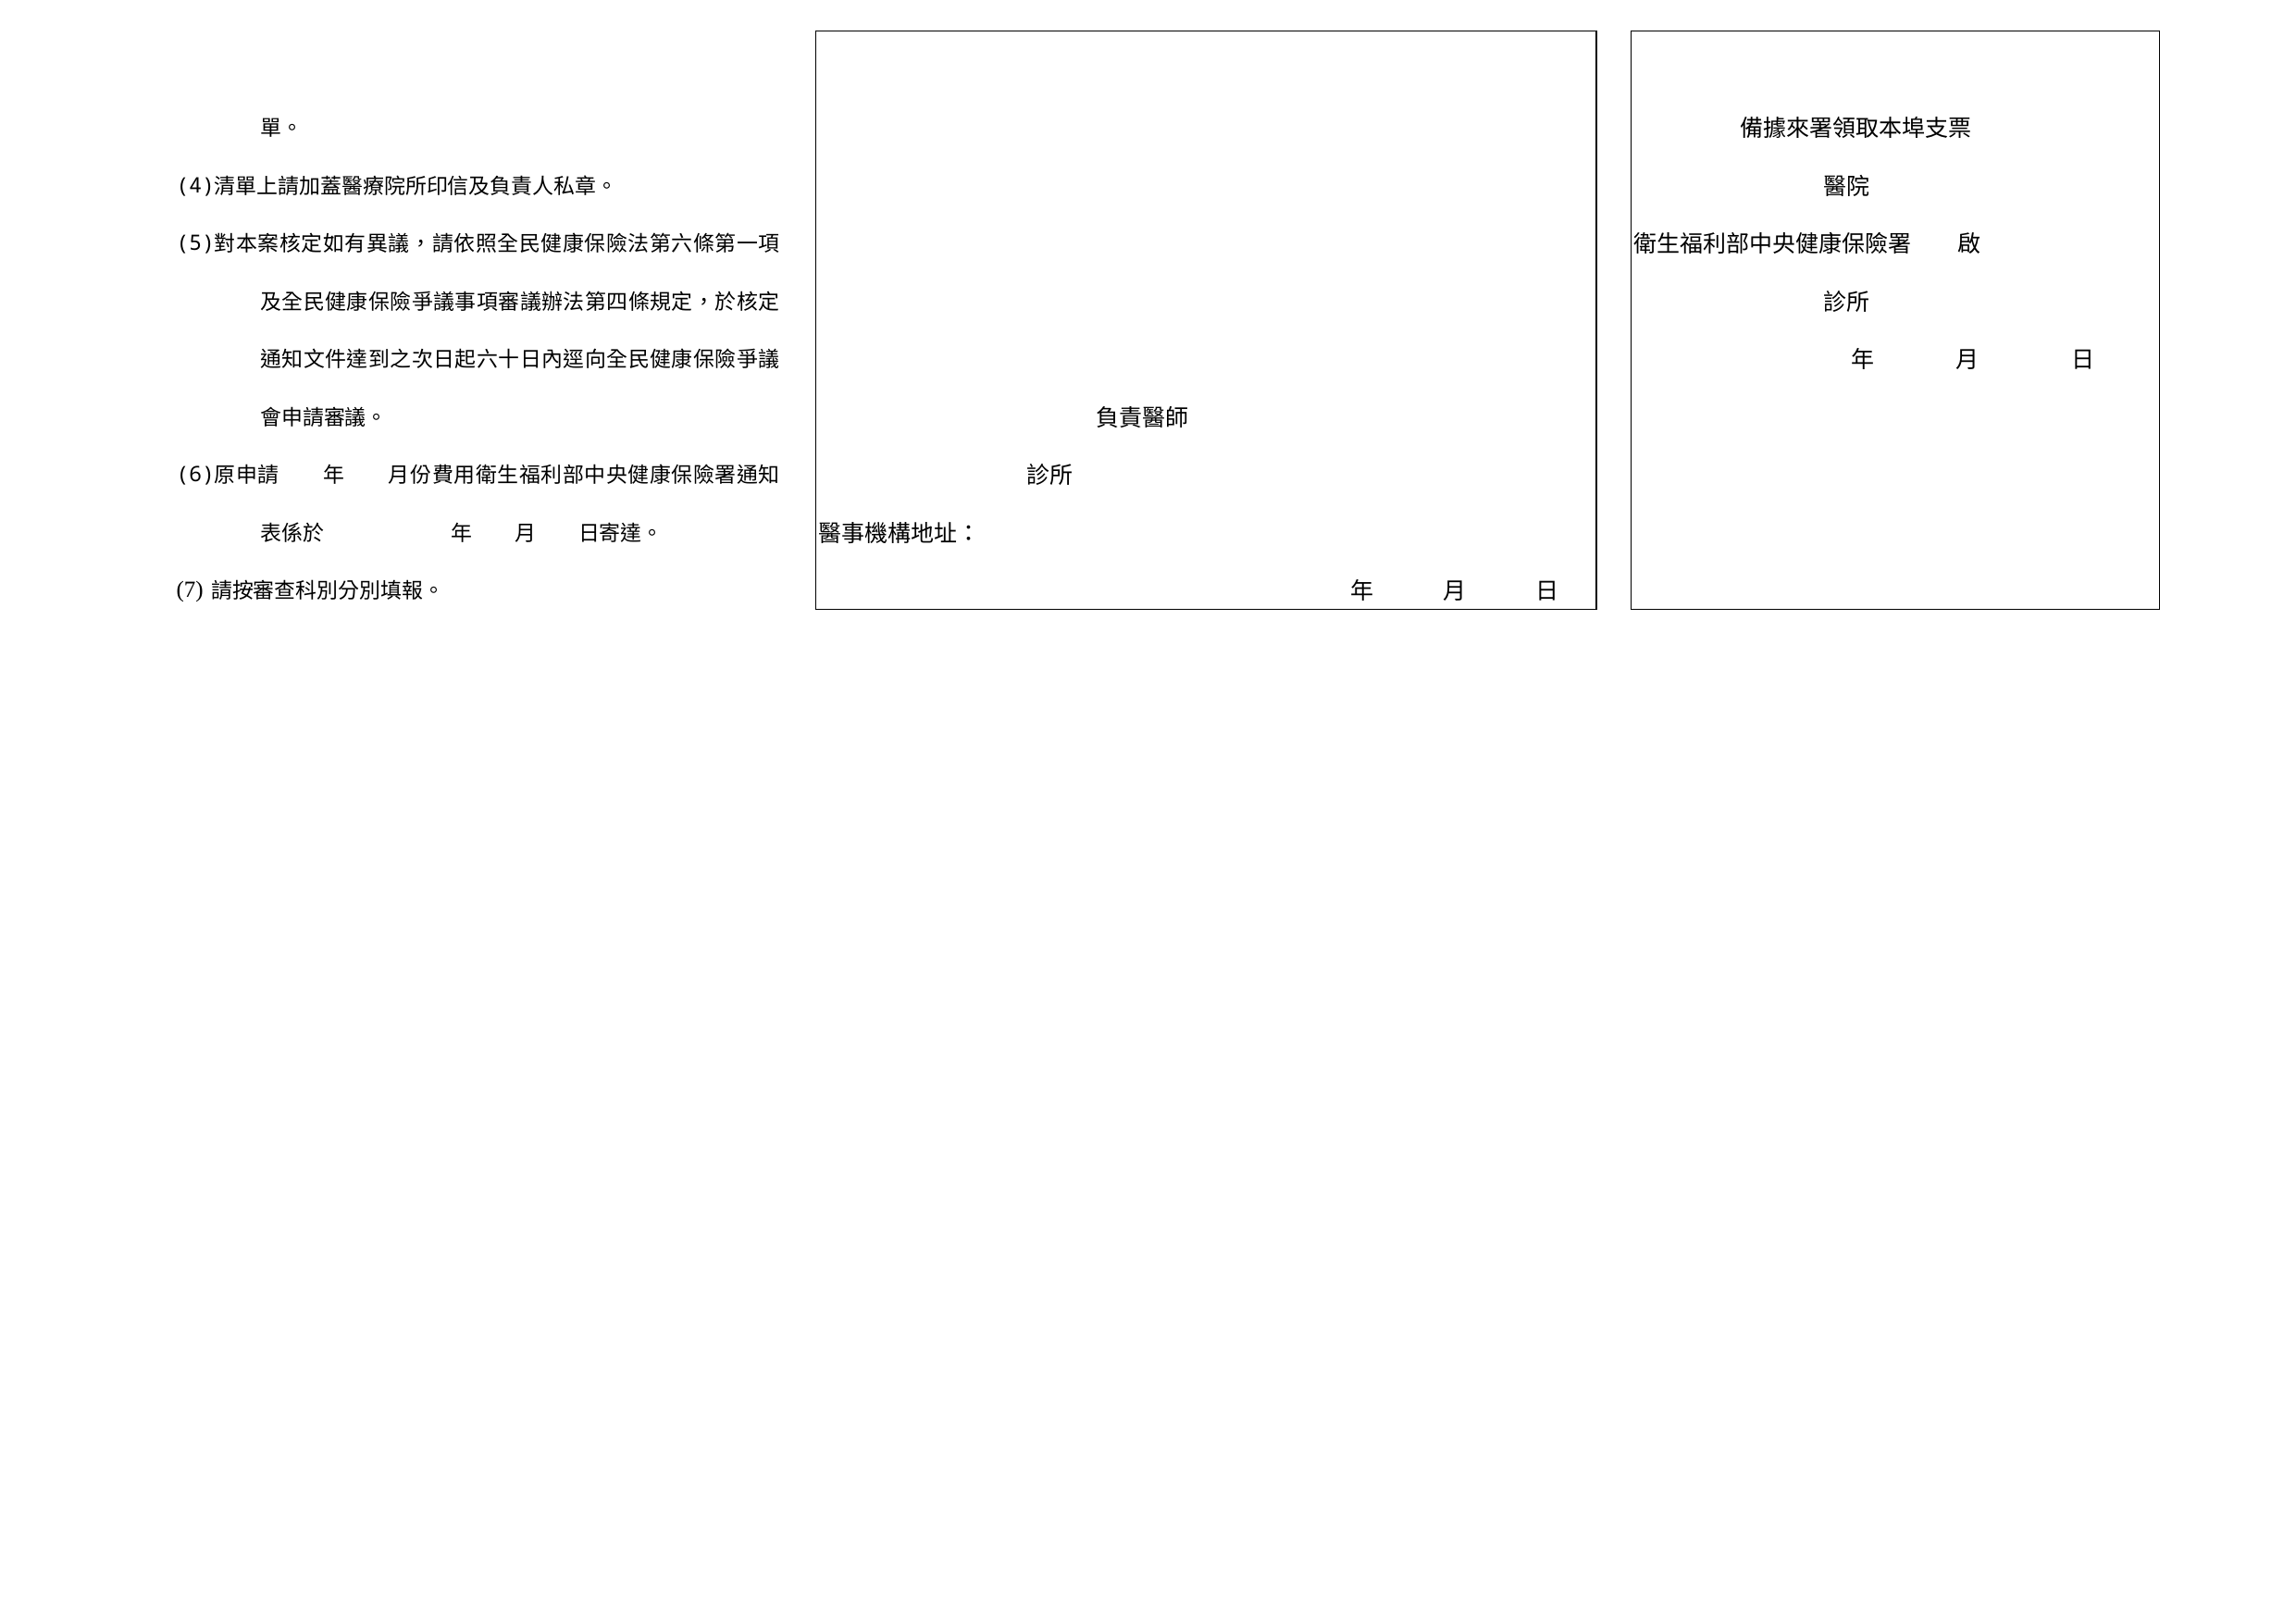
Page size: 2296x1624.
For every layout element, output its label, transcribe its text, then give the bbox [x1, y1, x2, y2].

table_header 備據來署領取本埠支票 醫院 衛生福利部中央健康保險署 啟 診所 年 月 日 [1632, 31, 2159, 609]
table_cell [1597, 31, 1631, 609]
table_header [136, 31, 173, 609]
table_cell [799, 31, 815, 609]
table_header 負責醫師 診所 醫事機構地址： 年 月 日 [816, 31, 1595, 609]
table_header 本清單每份三聯，由醫療院所依式詳填，第一聯留存醫療院所備查，第二、三聯寄送衛生福利部中央健康保險署。 年度及月份請按保險對象診病年度及月份填列。 核減費用經衛生福利部中央健康保險署複核後，加填中央健康保險署填列欄，將第三聯送回醫療院所，作為補發清單。 清單上請加蓋醫療院所印信及負責人私章。 對本案核定如有異議，請依照全民健康保險法第六條第一項及全民健康保險爭議事項審議辦法第四條規定，於核定通知文件達到之次日起六十日內逕向全民健康保險爭議會申請審議。 原申請 年 月份費用衛生福利部中央健康保險署通知表係於 年 月 日寄達。 請按審查科別分別填報。 [174, 31, 798, 609]
